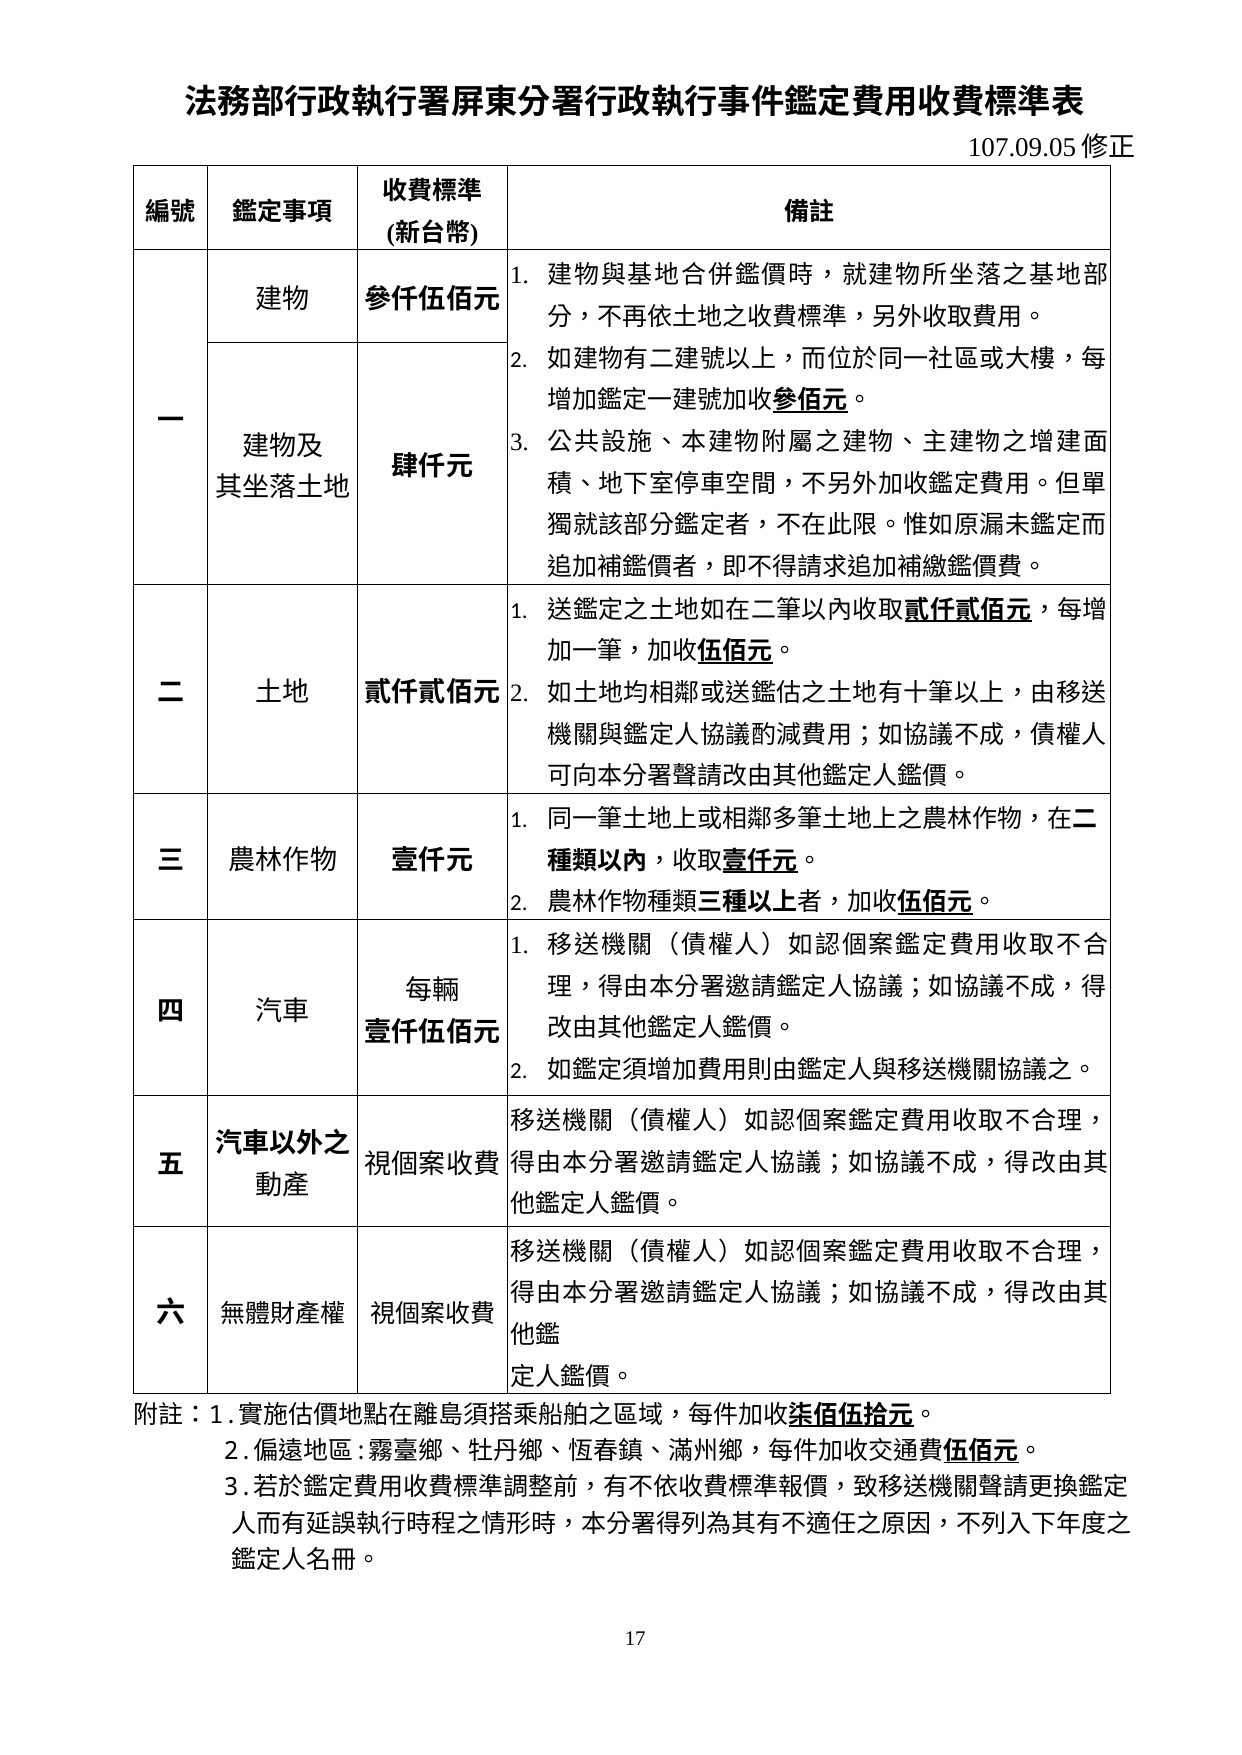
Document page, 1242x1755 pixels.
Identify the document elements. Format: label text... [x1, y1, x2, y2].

text 2.偏遠地區:霧臺鄉、牡丹鄉、恆春鎮、滿州鄉，每件加收交通費伍佰元。 [133, 1431, 1135, 1467]
table_cell 建物 [208, 250, 357, 342]
table_cell 貳仟貳佰元 [358, 585, 507, 793]
table_cell 肆仟元 [358, 343, 507, 584]
text 3.若於鑑定費用收費標準調整前，有不依收費標準報價，致移送機關聲請更換鑑定人而有延誤執行時程之情形時，本分署得列為其有不適任之原因，不列入下年度之鑑定人名冊。 [133, 1467, 1135, 1576]
text 107.09.05修正 [133, 123, 1135, 165]
table_cell 無體財產權 [208, 1227, 357, 1393]
table_cell 移送機關（債權人）如認個案鑑定費用收取不合理，得由本分署邀請鑑定人協議；如協議不成，得改由其他鑑定人鑑價。 [508, 1096, 1110, 1226]
table_cell 一 [134, 250, 207, 584]
table_cell 視個案收費 [358, 1096, 507, 1226]
table_cell 二 [134, 585, 207, 793]
table_cell 汽車 [208, 920, 357, 1095]
table_cell 建物及 其坐落土地 [208, 343, 357, 584]
table_cell 移送機關（債權人）如認個案鑑定費用收取不合理，得由本分署邀請鑑定人協議；如協議不成，得改由其他鑑 定人鑑價。 [508, 1227, 1110, 1393]
table_header 收費標準 (新台幣) [358, 166, 507, 249]
table_cell 每輛 壹仟伍佰元 [358, 920, 507, 1095]
text 附註：1.實施估價地點在離島須搭乘船舶之區域，每件加收柒佰伍拾元。 [133, 1394, 1135, 1431]
table_cell 四 [134, 920, 207, 1095]
table_cell 視個案收費 [358, 1227, 507, 1393]
table_cell 農林作物 [208, 794, 357, 919]
table_cell 壹仟元 [358, 794, 507, 919]
table_cell 五 [134, 1096, 207, 1226]
table_cell 參仟伍佰元 [358, 250, 507, 342]
text 法務部行政執行署屏東分署行政執行事件鑑定費用收費標準表 [133, 75, 1135, 123]
table_cell 建物與基地合併鑑價時，就建物所坐落之基地部分，不再依土地之收費標準，另外收取費用。 如建物有二建號以上，而位於同一社區或大樓，每增加鑑定一建號加收參佰元。 公共設施、本建物附屬之建物、主建物之增建面積、地下室停車空間，不另外加收鑑定費用。但單獨就該部分鑑定者，不在此限。惟如原漏未鑑定而追加補鑑價者，即不得請求追加補繳鑑價費。 [508, 250, 1110, 584]
table_cell 送鑑定之土地如在二筆以內收取貳仟貳佰元，每增加一筆，加收伍佰元。 如土地均相鄰或送鑑估之土地有十筆以上，由移送機關與鑑定人協議酌減費用；如協議不成，債權人可向本分署聲請改由其他鑑定人鑑價。 [508, 585, 1110, 793]
table_cell 六 [134, 1227, 207, 1393]
table_cell 三 [134, 794, 207, 919]
table_cell 汽車以外之動產 [208, 1096, 357, 1226]
table_header 備註 [508, 166, 1110, 249]
table_cell 移送機關（債權人）如認個案鑑定費用收取不合理，得由本分署邀請鑑定人協議；如協議不成，得改由其他鑑定人鑑價。 如鑑定須增加費用則由鑑定人與移送機關協議之。 [508, 920, 1110, 1095]
table_cell 土地 [208, 585, 357, 793]
table_header 鑑定事項 [208, 166, 357, 249]
table_header 編號 [134, 166, 207, 249]
table_cell 同一筆土地上或相鄰多筆土地上之農林作物，在二種類以內，收取壹仟元。 農林作物種類三種以上者，加收伍佰元。 [508, 794, 1110, 919]
